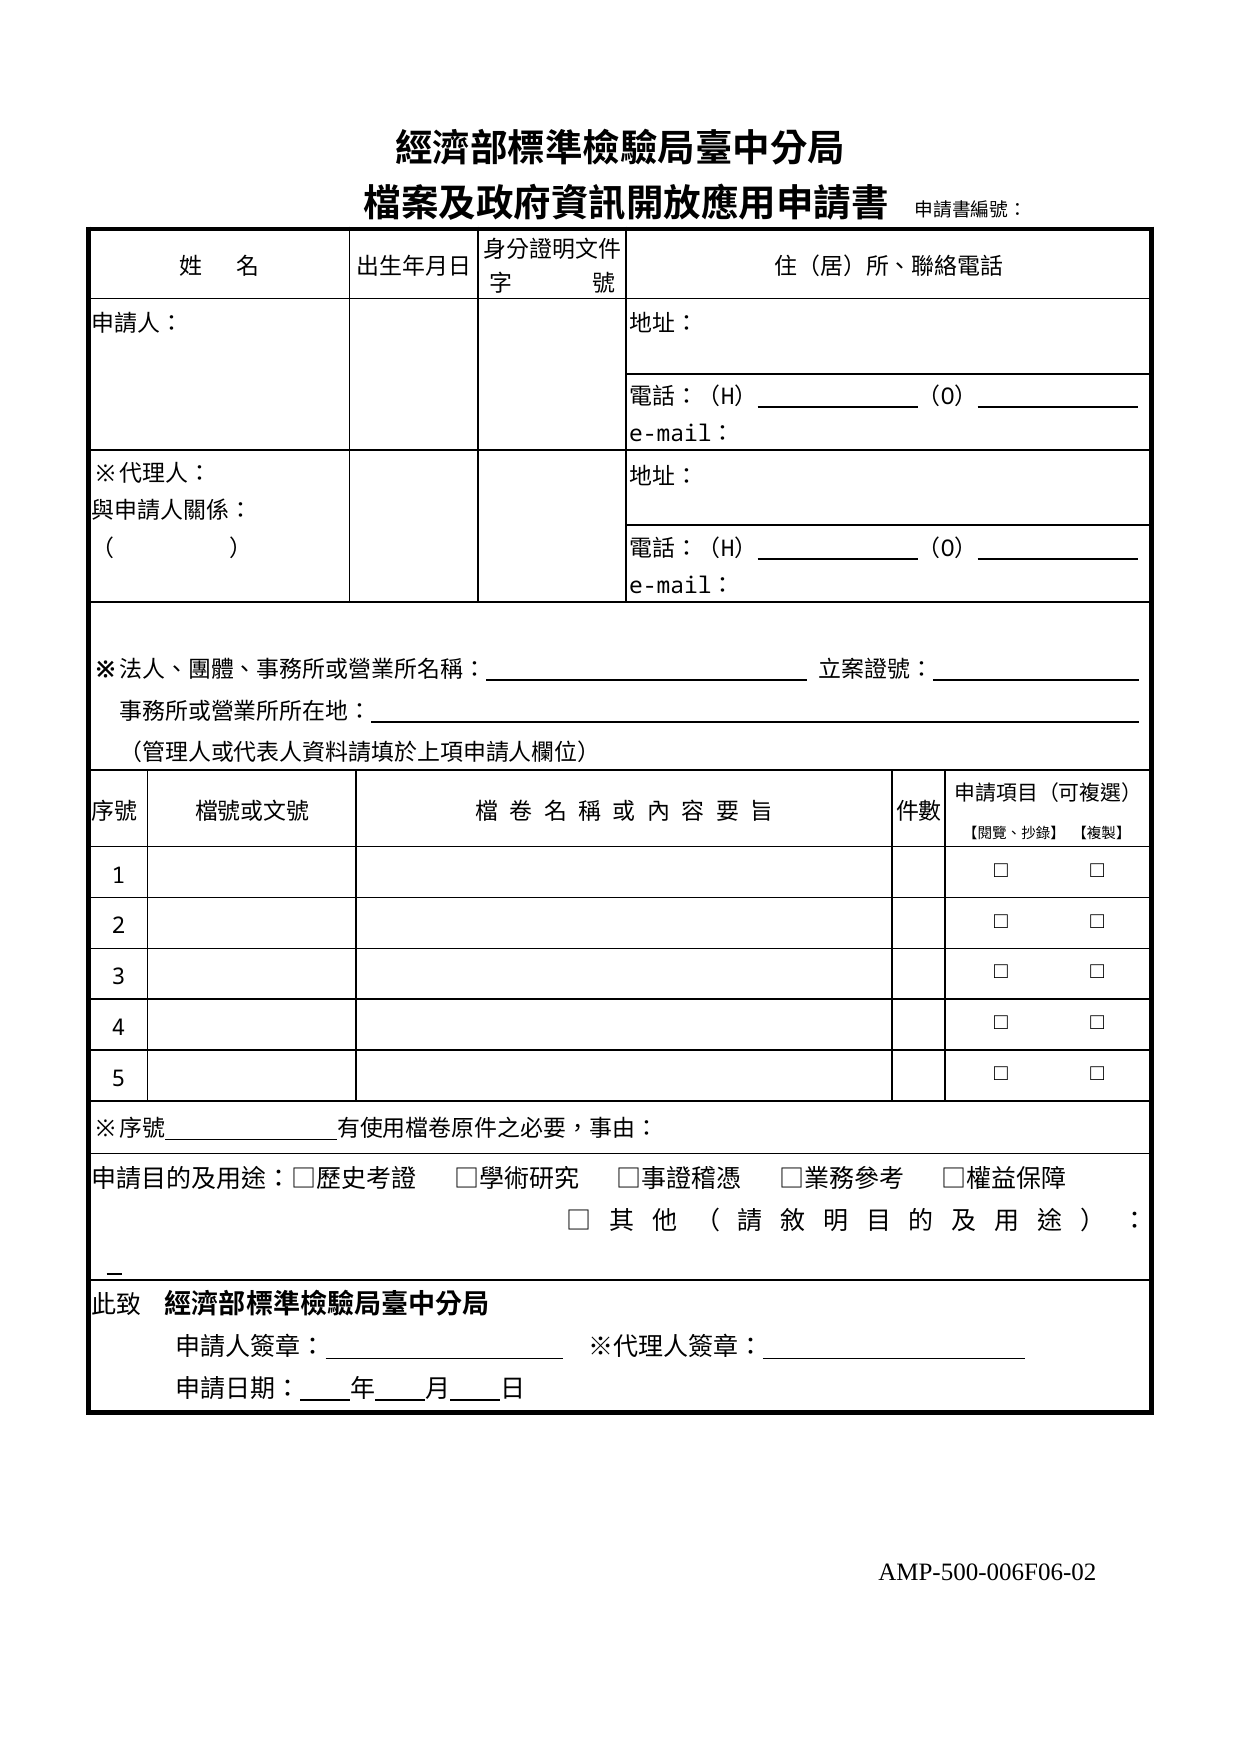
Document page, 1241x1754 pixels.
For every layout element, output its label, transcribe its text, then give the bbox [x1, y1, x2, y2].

table_cell 地址： [627, 451, 1149, 524]
table_cell 5 [91, 1051, 147, 1100]
table_cell [357, 1051, 891, 1100]
table_cell □ □ [946, 847, 1149, 897]
table_cell [148, 847, 355, 897]
table_cell ※序號 有使用檔卷原件之必要，事由： [91, 1102, 1149, 1152]
table_cell 此致 經濟部標準檢驗局臺中分局 申請人簽章： ※代理人簽章： 0 申請日期： 年 月 日 [91, 1281, 1149, 1410]
table_cell [479, 451, 625, 601]
table_cell 3 [91, 949, 147, 998]
table_header 經濟部標準檢驗局臺中分局 檔案及政府資訊開放應用申請書 申請書編號： [89, 118, 1151, 227]
table_cell [357, 898, 891, 947]
text AMP-500-006F06-02 [793, 1557, 1096, 1586]
table_cell 檔 卷 名 稱 或 內 容 要 旨 [357, 771, 891, 846]
table_cell [357, 949, 891, 998]
table_cell 姓 名 [91, 231, 349, 298]
table_cell 檔號或文號 [148, 771, 355, 846]
table_cell □ □ [946, 1051, 1149, 1100]
table_cell [893, 1051, 944, 1100]
table_cell □ □ [946, 1000, 1149, 1049]
table_cell [350, 299, 477, 449]
table_cell [148, 949, 355, 998]
table_cell [357, 1000, 891, 1049]
table_cell 1 [91, 847, 147, 897]
table_cell 2 [91, 898, 147, 947]
table_cell ※代理人： 與申請人關係： （ ） [91, 451, 349, 601]
table_cell [148, 1000, 355, 1049]
table_cell 出生年月日 [350, 231, 477, 298]
table_cell 申請人： [91, 299, 349, 449]
table_cell 電話：（H） （O） e-mail： [627, 526, 1149, 601]
table_cell [479, 299, 625, 449]
table_cell 身分證明文件字 號 [479, 231, 625, 298]
table_cell [893, 847, 944, 897]
table_cell 住（居）所、聯絡電話 [627, 231, 1149, 298]
table_cell 序號 [91, 771, 147, 846]
table_cell 申請目的及用途：□歷史考證 □學術研究 □事證稽憑 □業務參考 □權益保障 □其他（請敘明目的及用途）： 0 [91, 1154, 1149, 1279]
table_cell [350, 451, 477, 601]
table_cell 申請項目（可複選） 【閱覽、抄錄】 【複製】 [946, 771, 1149, 846]
table_cell [893, 1000, 944, 1049]
table_cell [148, 1051, 355, 1100]
table_cell [357, 847, 891, 897]
table_cell 4 [91, 1000, 147, 1049]
table_cell □ □ [946, 949, 1149, 998]
table_cell □ □ [946, 898, 1149, 947]
table_cell 電話：（H） （O） e-mail： [627, 375, 1149, 449]
table_cell 件數 [893, 771, 944, 846]
table_cell [148, 898, 355, 947]
table_cell [893, 898, 944, 947]
table_cell ※法人、團體、事務所或營業所名稱： 立案證號： 事務所或營業所所在地： （管理人或代表人資料請填於上項申請人欄位） [91, 603, 1149, 769]
table_cell [893, 949, 944, 998]
table_cell 地址： [627, 299, 1149, 373]
